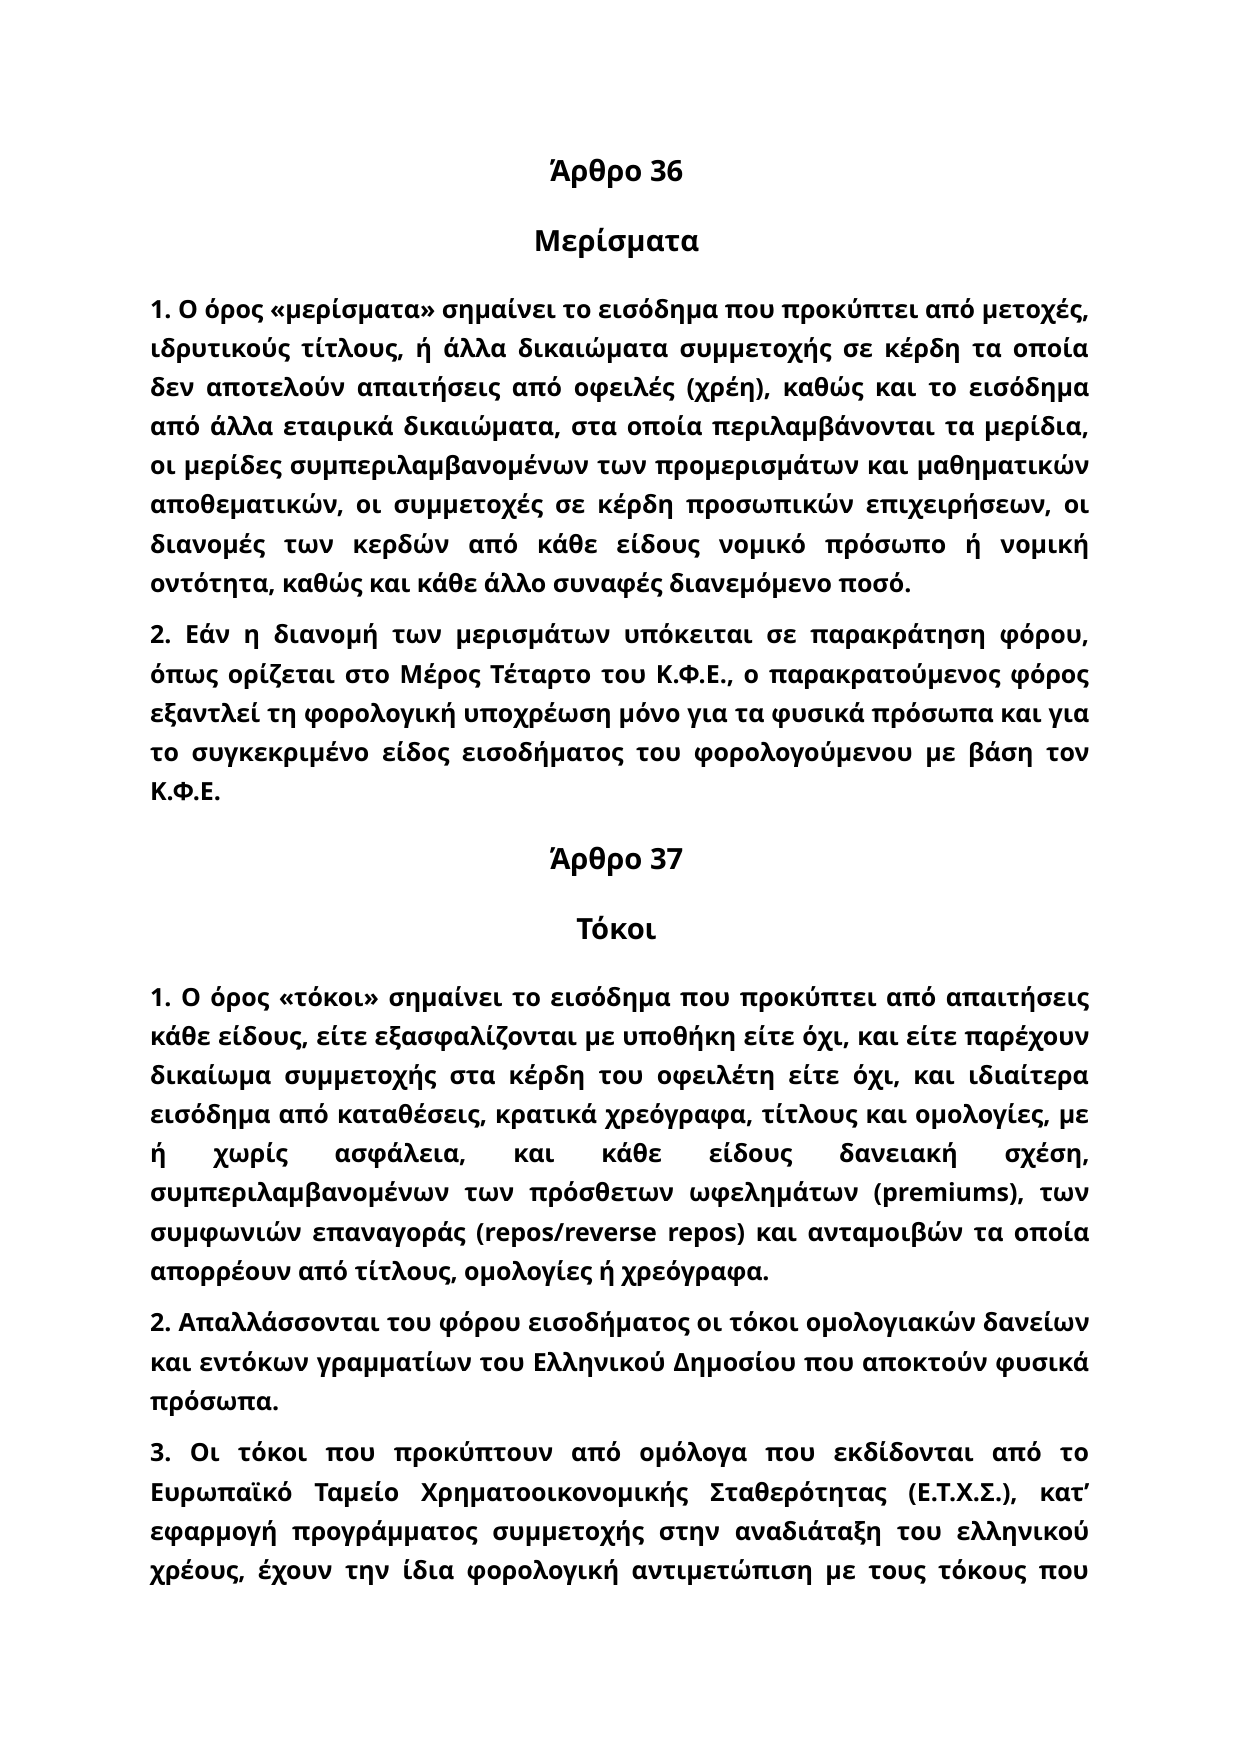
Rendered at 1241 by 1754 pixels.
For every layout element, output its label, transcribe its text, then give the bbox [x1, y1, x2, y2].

subtitle Τόκοι [150, 908, 1090, 948]
text 2. Εάν η διανομή των μερισμάτων υπόκειται σε παρακράτηση φόρου, όπως ορίζεται στο Μέρος Τέταρτο του Κ.Φ.Ε., ο παρακρατούμενος φόρος εξαντλεί τη φορολογική υποχρέωση μόνο για τα φυσικά πρόσωπα και για το συγκεκριμένο είδος εισοδήματος του φορολογούμενου με βάση τον Κ.Φ.Ε. [150, 617, 1090, 808]
text 2. Απαλλάσσονται του φόρου εισοδήματος οι τόκοι ομολογιακών δανείων και εντόκων γραμματίων του Ελληνικού Δημοσίου που αποκτούν φυσικά πρόσωπα. [150, 1305, 1090, 1417]
text 3. Οι τόκοι που προκύπτουν από ομόλογα που εκδίδονται από το Ευρωπαϊκό Ταμείο Χρηματοοικονομικής Σταθερότητας (Ε.Τ.Χ.Σ.), κατ’ εφαρμογή προγράμματος συμμετοχής στην αναδιάταξη του ελληνικού χρέους, έχουν την ίδια φορολογική αντιμετώπιση με τους τόκους που [150, 1435, 1090, 1587]
text 1. Ο όρος «μερίσματα» σημαίνει το εισόδημα που προκύπτει από μετοχές, ιδρυτικούς τίτλους, ή άλλα δικαιώματα συμμετοχής σε κέρδη τα οποία δεν αποτελούν απαιτήσεις από οφειλές (χρέη), καθώς και το εισόδημα από άλλα εταιρικά δικαιώματα, στα οποία περιλαμβάνονται τα μερίδια, οι μερίδες συμπεριλαμβανομένων των προμερισμάτων και μαθηματικών αποθεματικών, οι συμμετοχές σε κέρδη προσωπικών επιχειρήσεων, οι διανομές των κερδών από κάθε είδους νομικό πρόσωπο ή νομική οντότητα, καθώς και κάθε άλλο συναφές διανεμόμενο ποσό. [150, 291, 1090, 599]
text 1. Ο όρος «τόκοι» σημαίνει το εισόδημα που προκύπτει από απαιτήσεις κάθε είδους, είτε εξασφαλίζονται με υποθήκη είτε όχι, και είτε παρέχουν δικαίωμα συμμετοχής στα κέρδη του οφειλέτη είτε όχι, και ιδιαίτερα εισόδημα από καταθέσεις, κρατικά χρεόγραφα, τίτλους και ομολογίες, με ή χωρίς ασφάλεια, και κάθε είδους δανειακή σχέση, συμπεριλαμβανομένων των πρόσθετων ωφελημάτων (premiums), των συμφωνιών επαναγοράς (repos/reverse repos) και ανταμοιβών τα οποία απορρέουν από τίτλους, ομολογίες ή χρεόγραφα. [150, 979, 1090, 1287]
subtitle Άρθρο 36 [150, 150, 1090, 190]
subtitle Μερίσματα [150, 221, 1090, 260]
subtitle Άρθρο 37 [150, 838, 1090, 878]
